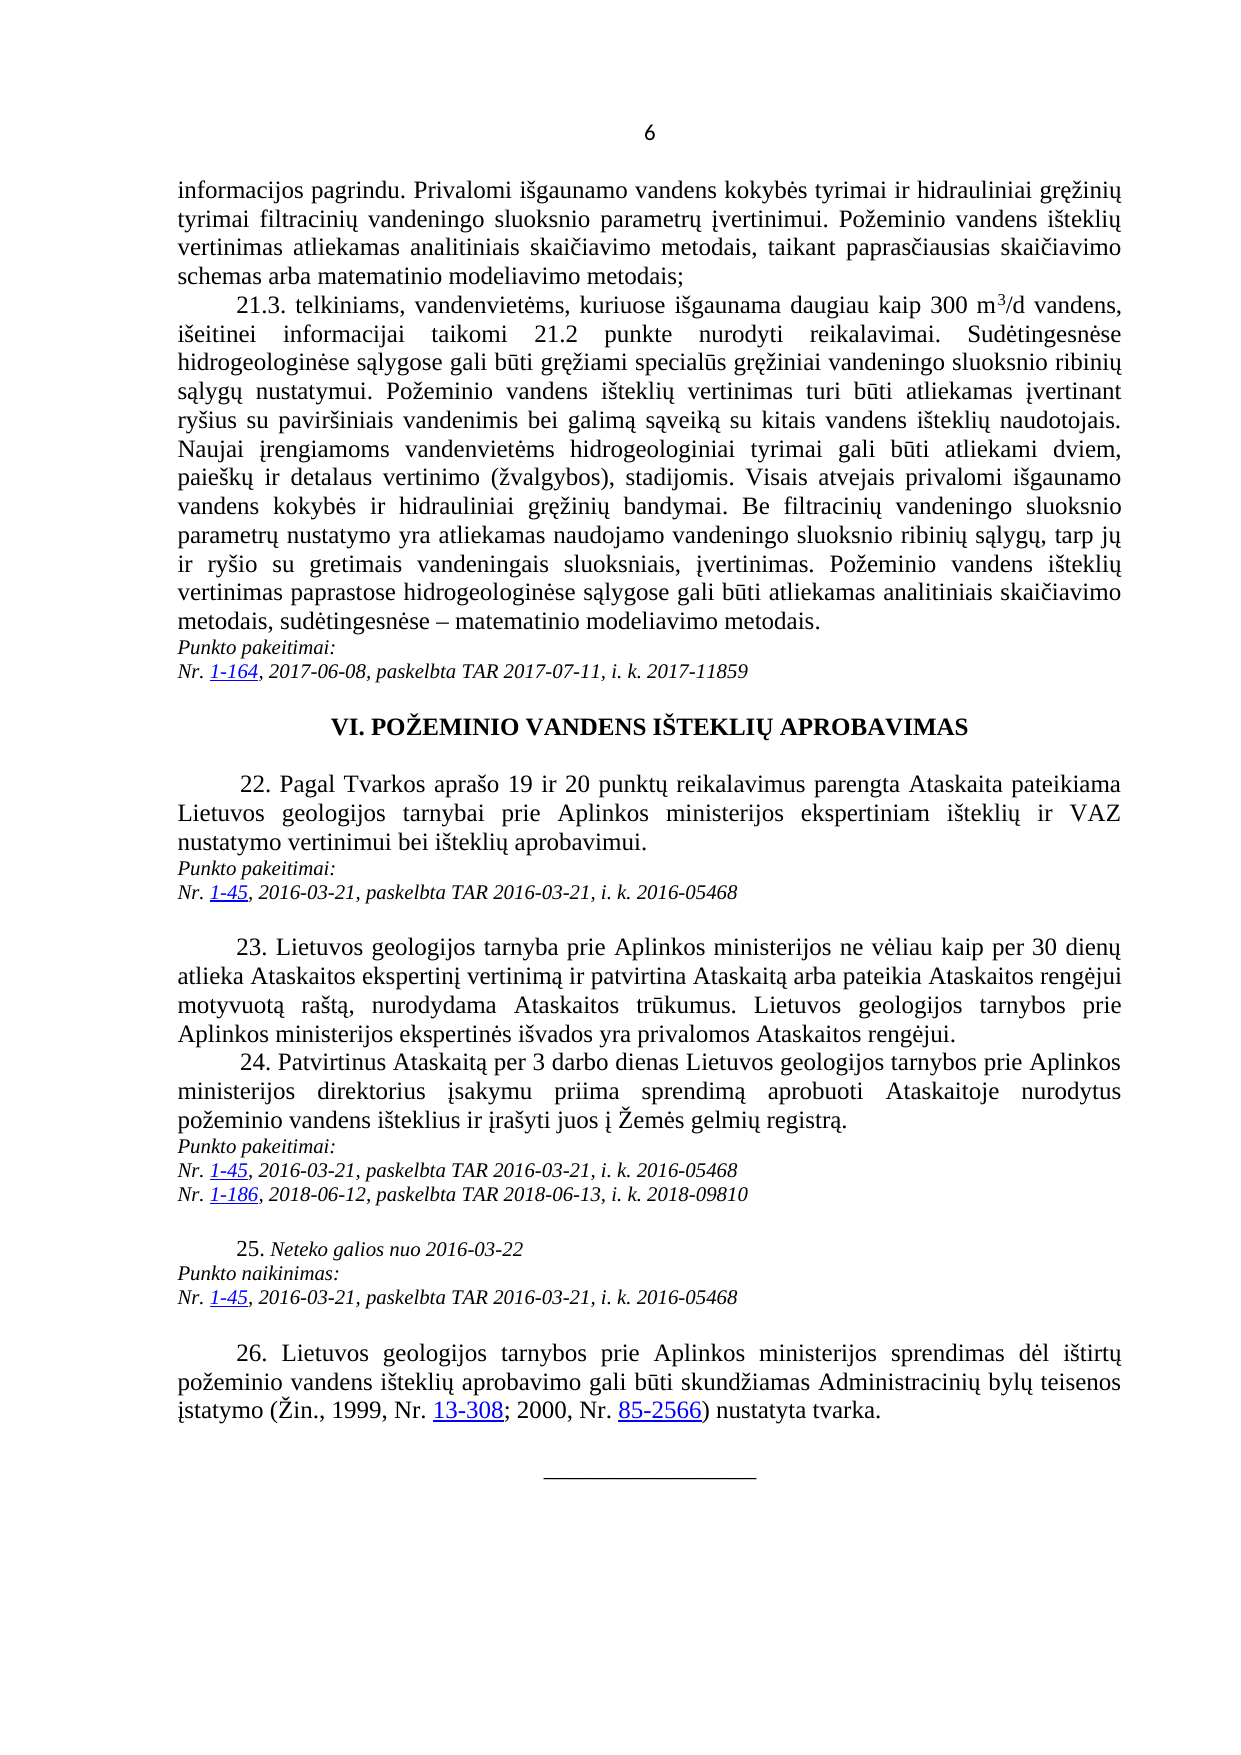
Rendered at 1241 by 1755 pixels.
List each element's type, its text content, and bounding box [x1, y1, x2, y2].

text Nr. 1-164, 2017-06-08, paskelbta TAR 2017-07-11, i. k. 2017-11859 [177, 659, 1122, 683]
text Nr. 1-45, 2016-03-21, paskelbta TAR 2016-03-21, i. k. 2016-05468 [177, 1158, 1122, 1182]
text Punkto pakeitimai: [177, 635, 1122, 659]
text 26. Lietuvos geologijos tarnybos prie Aplinkos ministerijos sprendimas dėl ištirtų požeminio vandens išteklių aprobavimo gali būti skundžiamas Administracinių bylų teisenos įstatymo (Žin., 1999, Nr. 13-308; 2000, Nr. 85-2566) nustatyta tvarka. [177, 1338, 1122, 1424]
text 22. Pagal Tvarkos aprašo 19 ir 20 punktų reikalavimus parengta Ataskaita pateikiama Lietuvos geologijos tarnybai prie Aplinkos ministerijos ekspertiniam išteklių ir VAZ nustatymo vertinimui bei išteklių aprobavimui. [177, 769, 1122, 856]
text _________________ [177, 1453, 1122, 1482]
text informacijos pagrindu. Privalomi išgaunamo vandens kokybės tyrimai ir hidrauliniai gręžinių tyrimai filtracinių vandeningo sluoksnio parametrų įvertinimui. Požeminio vandens išteklių vertinimas atliekamas analitiniais skaičiavimo metodais, taikant paprasčiausias skaičiavimo schemas arba matematinio modeliavimo metodais; [177, 175, 1122, 290]
text Nr. 1-45, 2016-03-21, paskelbta TAR 2016-03-21, i. k. 2016-05468 [177, 879, 1122, 904]
text Punkto pakeitimai: [177, 856, 1122, 879]
text 25. Neteko galios nuo 2016-03-22 [177, 1234, 1122, 1261]
text Punkto naikinimas: [177, 1261, 1122, 1285]
text 23. Lietuvos geologijos tarnyba prie Aplinkos ministerijos ne vėliau kaip per 30 dienų atlieka Ataskaitos ekspertinį vertinimą ir patvirtina Ataskaitą arba pateikia Ataskaitos rengėjui motyvuotą raštą, nurodydama Ataskaitos trūkumus. Lietuvos geologijos tarnybos prie Aplinkos ministerijos ekspertinės išvados yra privalomos Ataskaitos rengėjui. [177, 932, 1122, 1047]
text Nr. 1-45, 2016-03-21, paskelbta TAR 2016-03-21, i. k. 2016-05468 [177, 1285, 1122, 1309]
text 21.3. telkiniams, vandenvietėms, kuriuose išgaunama daugiau kaip 300 m3/d vandens, išeitinei informacijai taikomi 21.2 punkte nurodyti reikalavimai. Sudėtingesnėse hidrogeologinėse sąlygose gali būti gręžiami specialūs gręžiniai vandeningo sluoksnio ribinių sąlygų nustatymui. Požeminio vandens išteklių vertinimas turi būti atliekamas įvertinant ryšius su paviršiniais vandenimis bei galimą sąveiką su kitais vandens išteklių naudotojais. Naujai įrengiamoms vandenvietėms hidrogeologiniai tyrimai gali būti atliekami dviem, paieškų ir detalaus vertinimo (žvalgybos), stadijomis. Visais atvejais privalomi išgaunamo vandens kokybės ir hidrauliniai gręžinių bandymai. Be filtracinių vandeningo sluoksnio parametrų nustatymo yra atliekamas naudojamo vandeningo sluoksnio ribinių sąlygų, tarp jų ir ryšio su gretimais vandeningais sluoksniais, įvertinimas. Požeminio vandens išteklių vertinimas paprastose hidrogeologinėse sąlygose gali būti atliekamas analitiniais skaičiavimo metodais, sudėtingesnėse – matematinio modeliavimo metodais. [177, 290, 1122, 635]
text 24. Patvirtinus Ataskaitą per 3 darbo dienas Lietuvos geologijos tarnybos prie Aplinkos ministerijos direktorius įsakymu priima sprendimą aprobuoti Ataskaitoje nurodytus požeminio vandens išteklius ir įrašyti juos į Žemės gelmių registrą. [177, 1047, 1122, 1134]
text VI. POŽEMINIO VANDENS IŠTEKLIŲ APROBAVIMAS [177, 712, 1122, 741]
text Nr. 1-186, 2018-06-12, paskelbta TAR 2018-06-13, i. k. 2018-09810 [177, 1182, 1122, 1206]
text Punkto pakeitimai: [177, 1134, 1122, 1158]
